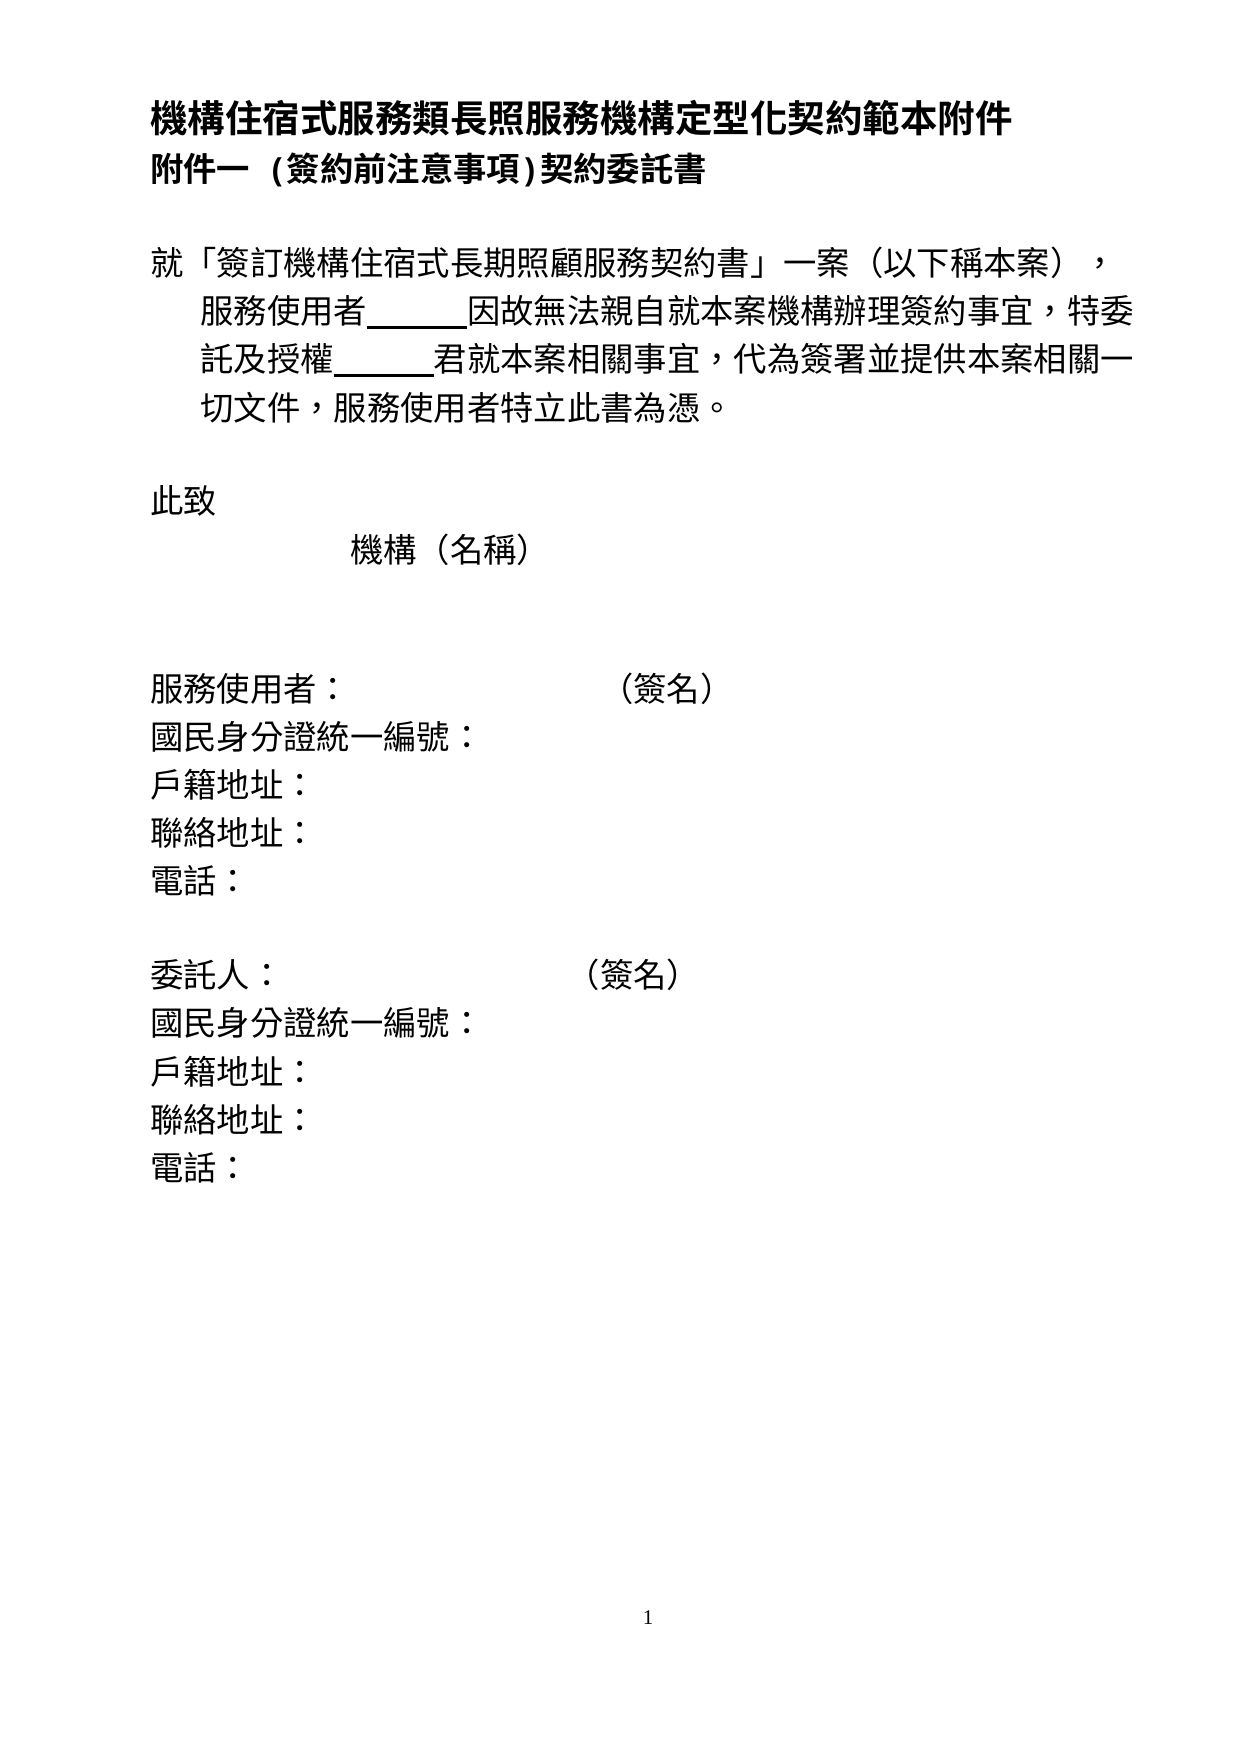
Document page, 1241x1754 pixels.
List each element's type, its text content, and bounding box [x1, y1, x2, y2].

text 機構住宿式服務類長照服務機構定型化契約範本附件 [150, 89, 1146, 143]
text 此致 [150, 475, 1146, 523]
text 附件一 (簽約前注意事項)契約委託書 [150, 143, 1146, 191]
text 就「簽訂機構住宿式長期照顧服務契約書」一案（以下稱本案），服務使用者 因故無法親自就本案機構辦理簽約事宜，特委託及授權 君就本案相關事宜，代為簽署並提供本案相關一切文件，服務使用者特立此書為憑。 [150, 237, 1146, 430]
text 聯絡地址： [150, 807, 1146, 855]
text 電話： [150, 855, 1146, 903]
text 機構（名稱） [150, 523, 1146, 572]
text 國民身分證統一編號： [150, 711, 1146, 759]
text 聯絡地址： [150, 1094, 1146, 1142]
text 戶籍地址： [150, 1045, 1146, 1094]
text 戶籍地址： [150, 759, 1146, 807]
text 委託人： （簽名） [150, 949, 1146, 997]
text 電話： [150, 1142, 1146, 1190]
text 國民身分證統一編號： [150, 997, 1146, 1045]
text 服務使用者： （簽名） [150, 662, 1146, 711]
